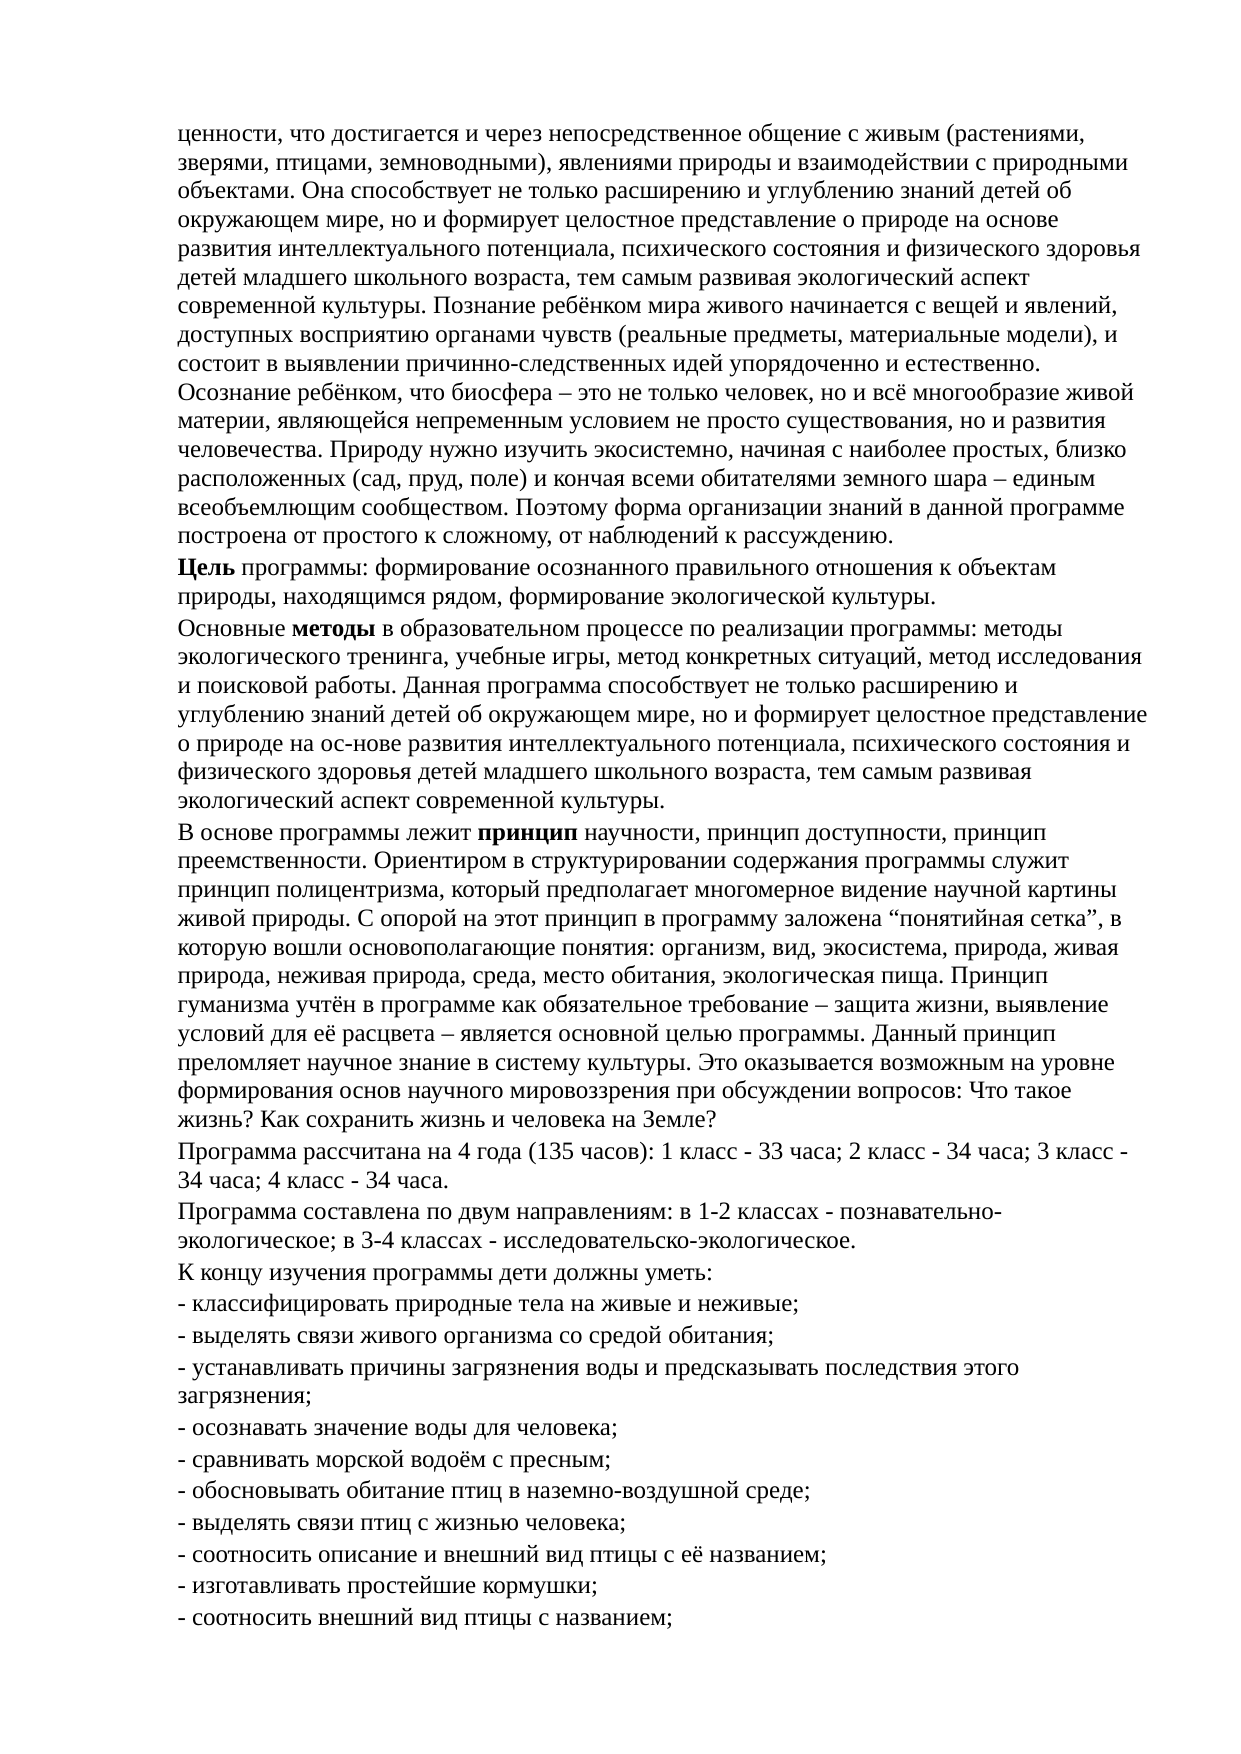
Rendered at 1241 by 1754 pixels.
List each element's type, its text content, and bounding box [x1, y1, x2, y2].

text - соотносить внешний вид птицы с названием; [177, 1602, 1152, 1631]
text - изготавливать простейшие кормушки; [177, 1571, 1152, 1599]
text - сравнивать морской водоём с пресным; [177, 1444, 1152, 1473]
text Цель программы: формирование осознанного правильного отношения к объектам природы, находящимся рядом, формирование экологической культуры. [177, 552, 1152, 610]
text К концу изучения программы дети должны уметь: [177, 1257, 1152, 1286]
text Программа рассчитана на 4 года (135 часов): 1 класс - 33 часа; 2 класс - 34 часа; 3 класс - 34 часа; 4 класс - 34 часа. [177, 1136, 1152, 1193]
text - осознавать значение воды для человека; [177, 1412, 1152, 1441]
text - выделять связи птиц с жизнью человека; [177, 1507, 1152, 1536]
text ценности, что достигается и через непосредственное общение с живым (растениями, зверями, птицами, земноводными), явлениями природы и взаимодействии с природными объектами. Она способствует не только расширению и углублению знаний детей об окружающем мире, но и формирует целостное представление о природе на основе развития интеллектуального потенциала, психического состояния и физического здоровья детей младшего школьного возраста, тем самым развивая экологический аспект современной культуры. Познание ребёнком мира живого начинается с вещей и явлений, доступных восприятию органами чувств (реальные предметы, материальные модели), и состоит в выявлении причинно-следственных идей упорядоченно и естественно. Осознание ребёнком, что биосфера – это не только человек, но и всё многообразие живой материи, являющейся непременным условием не просто существования, но и развития человечества. Природу нужно изучить экосистемно, начиная с наиболее простых, близко расположенных (сад, пруд, поле) и кончая всеми обитателями земного шара – единым всеобъемлющим сообществом. Поэтому форма организации знаний в данной программе построена от простого к сложному, от наблюдений к рассуждению. [177, 118, 1152, 549]
text В основе программы лежит принцип научности, принцип доступности, принцип преемственности. Ориентиром в структурировании содержания программы служит принцип полицентризма, который предполагает многомерное видение научной картины живой природы. С опорой на этот принцип в программу заложена “понятийная сетка”, в которую вошли основополагающие понятия: организм, вид, экосистема, природа, живая природа, неживая природа, среда, место обитания, экологическая пища. Принцип гуманизма учтён в программе как обязательное требование – защита жизни, выявление условий для её расцвета – является основной целью программы. Данный принцип преломляет научное знание в систему культуры. Это оказывается возможным на уровне формирования основ научного мировоззрения при обсуждении вопросов: Что такое жизнь? Как сохранить жизнь и человека на Земле? [177, 817, 1152, 1133]
text - устанавливать причины загрязнения воды и предсказывать последствия этого загрязнения; [177, 1352, 1152, 1409]
text Программа составлена по двум направлениям: в 1-2 классах - познавательно-экологическое; в 3-4 классах - исследовательско-экологическое. [177, 1196, 1152, 1254]
text - классифицировать природные тела на живые и неживые; [177, 1288, 1152, 1317]
text Основные методы в образовательном процессе по реализации программы: методы экологического тренинга, учебные игры, метод конкретных ситуаций, метод исследования и поисковой работы. Данная программа способствует не только расширению и углублению знаний детей об окружающем мире, но и формирует целостное представление о природе на ос-нове развития интеллектуального потенциала, психического состояния и физического здоровья детей младшего школьного возраста, тем самым развивая экологический аспект современной культуры. [177, 613, 1152, 814]
text - обосновывать обитание птиц в наземно-воздушной среде; [177, 1476, 1152, 1504]
text - соотносить описание и внешний вид птицы с её названием; [177, 1539, 1152, 1568]
text - выделять связи живого организма со средой обитания; [177, 1320, 1152, 1349]
